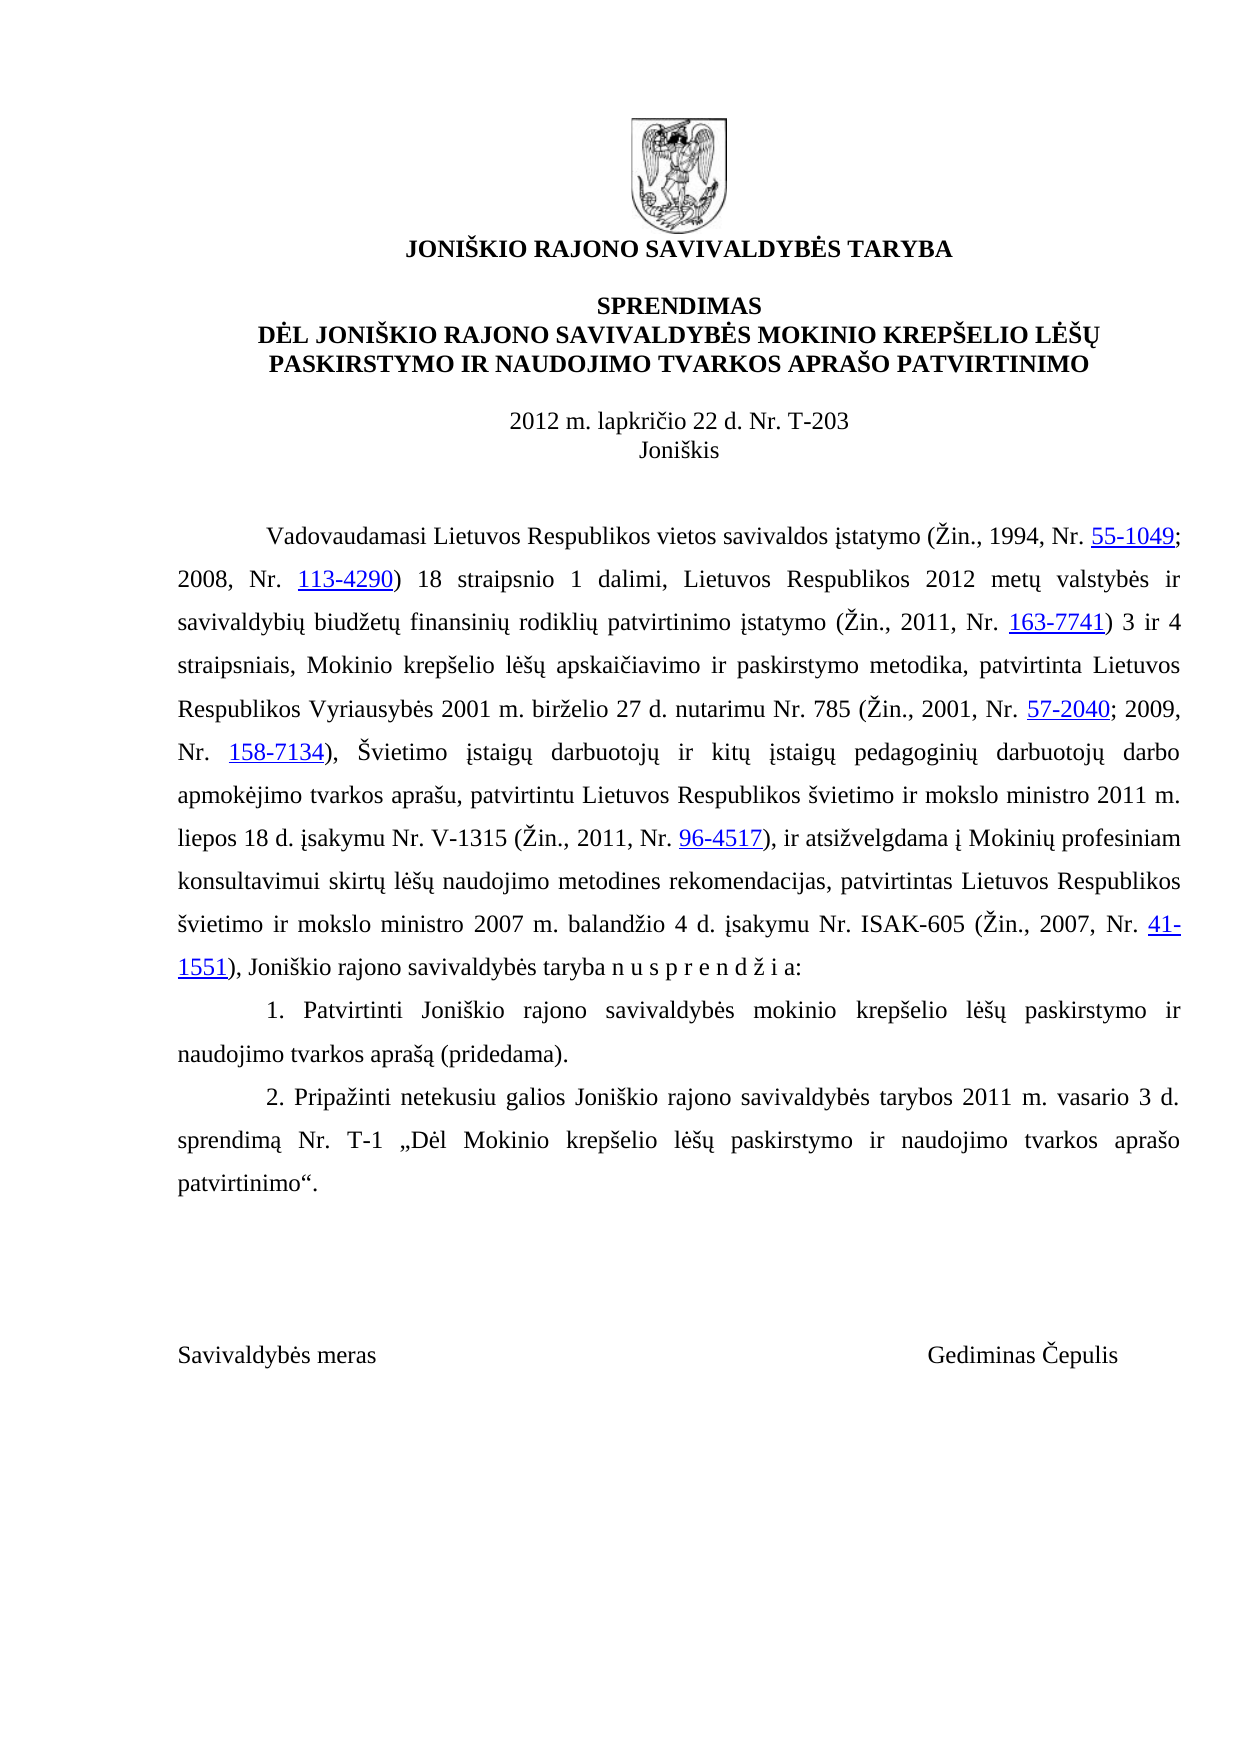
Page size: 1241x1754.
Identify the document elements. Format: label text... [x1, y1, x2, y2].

text 2012 m. lapkričio 22 d. Nr. T-203 [177, 406, 1181, 435]
text DĖL JONIŠKIO RAJONO SAVIVALDYBĖS MOKINIO KREPŠELIO LĖŠŲ [177, 320, 1181, 349]
text Vadovaudamasi Lietuvos Respublikos vietos savivaldos įstatymo (Žin., 1994, Nr. 55-1049; 2008, Nr. 113-4290) 18 straipsnio 1 dalimi, Lietuvos Respublikos 2012 metų valstybės ir savivaldybių biudžetų finansinių rodiklių patvirtinimo įstatymo (Žin., 2011, Nr. 163-7741) 3 ir 4 straipsniais, Mokinio krepšelio lėšų apskaičiavimo ir paskirstymo metodika, patvirtinta Lietuvos Respublikos Vyriausybės 2001 m. birželio 27 d. nutarimu Nr. 785 (Žin., 2001, Nr. 57-2040; 2009, Nr. 158-7134), Švietimo įstaigų darbuotojų ir kitų įstaigų pedagoginių darbuotojų darbo apmokėjimo tvarkos aprašu, patvirtintu Lietuvos Respublikos švietimo ir mokslo ministro 2011 m. liepos 18 d. įsakymu Nr. V-1315 (Žin., 2011, Nr. 96-4517), ir atsižvelgdama į Mokinių profesiniam konsultavimui skirtų lėšų naudojimo metodines rekomendacijas, patvirtintas Lietuvos Respublikos švietimo ir mokslo ministro 2007 m. balandžio 4 d. įsakymu Nr. ISAK-605 (Žin., 2007, Nr. 41-1551), Joniškio rajono savivaldybės taryba n u s p r e n d ž i a: [177, 521, 1181, 981]
text 1. Patvirtinti Joniškio rajono savivaldybės mokinio krepšelio lėšų paskirstymo ir naudojimo tvarkos aprašą (pridedama). [177, 996, 1181, 1067]
text SPRENDIMAS [177, 291, 1181, 320]
text JONIŠKIO RAJONO SAVIVALDYBĖS TARYBA [177, 234, 1181, 262]
text Joniškis [177, 435, 1181, 464]
text PASKIRSTYMO IR NAUDOJIMO TVARKOS APRAŠO PATVIRTINIMO [177, 349, 1181, 377]
text 2. Pripažinti netekusiu galios Joniškio rajono savivaldybės tarybos 2011 m. vasario 3 d. sprendimą Nr. T-1 „Dėl Mokinio krepšelio lėšų paskirstymo ir naudojimo tvarkos aprašo patvirtinimo“. [177, 1082, 1181, 1197]
text Savivaldybės meras Gediminas Čepulis [177, 1341, 1181, 1369]
